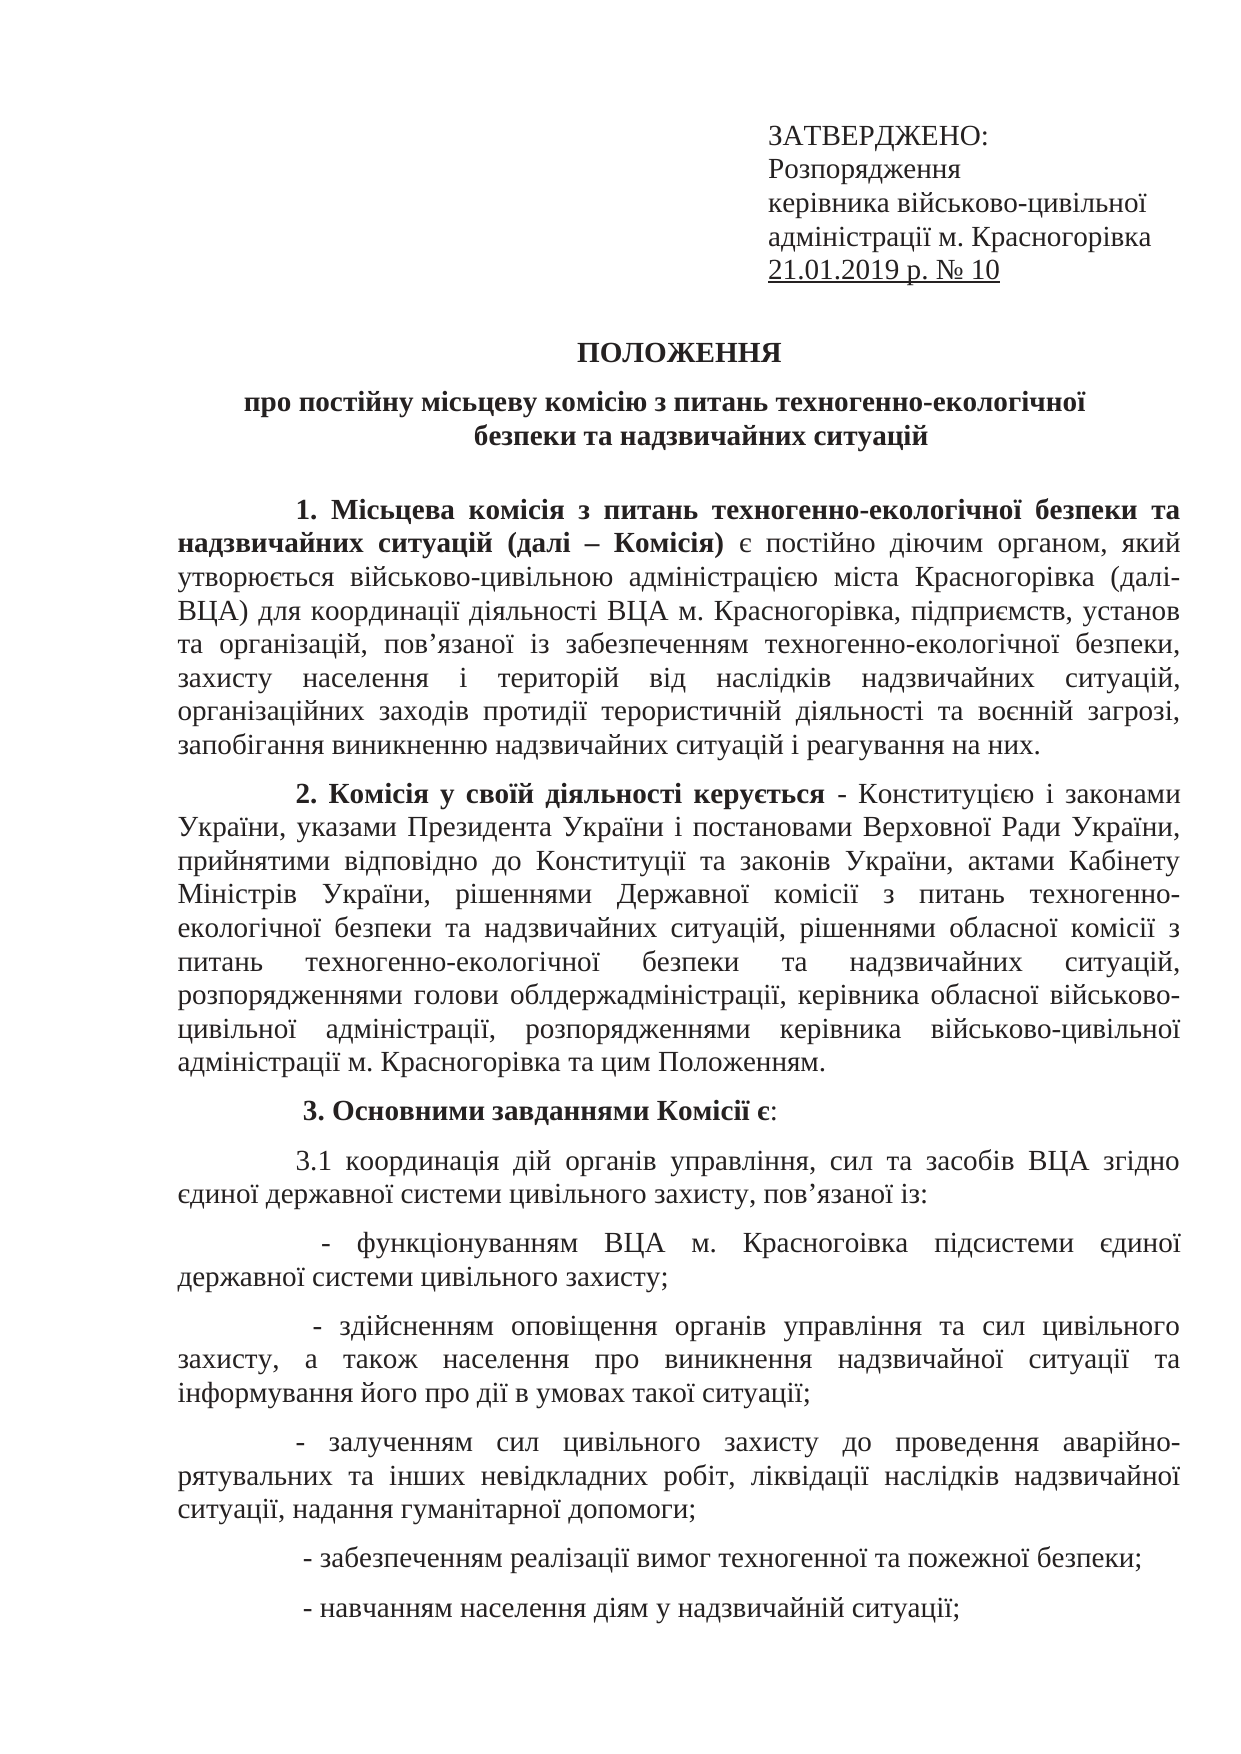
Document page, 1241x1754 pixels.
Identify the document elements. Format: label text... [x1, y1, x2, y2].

text 2. Комісія у своїй діяльності керується - Конституцією і законами України, указами Президента України і постановами Верховної Ради України, прийнятими відповідно до Конституції та законів України, актами Кабінету Міністрів України, рішеннями Державної комісії з питань техногенно-екологічної безпеки та надзвичайних ситуацій, рішеннями обласної комісії з питань техногенно-екологічної безпеки та надзвичайних ситуацій, розпорядженнями голови облдержадміністрації, керівника обласної військово-цивільної адміністрації, розпорядженнями керівника військово-цивільної адміністрації м. Красногорівка та цим Положенням. [177, 776, 1181, 1078]
text Розпорядження [768, 152, 1181, 185]
text - залученням сил цивільного захисту до проведення аварійно-рятувальних та інших невідкладних робіт, ліквідації наслідків надзвичайної ситуації, надання гуманітарної допомоги; [177, 1424, 1181, 1525]
text ЗАТВЕРДЖЕНО: [768, 118, 1181, 152]
text керівника військово-цивільної [768, 185, 1181, 219]
text про постійну місьцеву комісію з питань техногенно-екологічної [177, 384, 1181, 418]
text 21.01.2019 р. № 10 [768, 252, 1181, 286]
text - навчанням населення діям у надзвичайній ситуації; [177, 1590, 1181, 1623]
text ПОЛОЖЕННЯ [177, 335, 1181, 368]
text - здійсненням оповіщення органів управління та сил цивільного захисту, а також населення про виникнення надзвичайної ситуації та інформування його про дії в умовах такої ситуації; [177, 1308, 1181, 1409]
text адміністрації м. Красногорівка [768, 219, 1181, 252]
text 1. Місьцева комісія з питань техногенно-екологічної безпеки та надзвичайних ситуацій (далі – Комісія) є постійно діючим органом, який утворюється військово-цивільною адміністрацією міста Красногорівка (далі-ВЦА) для координації діяльності ВЦА м. Красногорівка, підприємств, установ та організацій, пов’язаної із забезпеченням техногенно-екологічної безпеки, захисту населення і територій від наслідків надзвичайних ситуацій, організаційних заходів протидії терористичній діяльності та воєнній загрозі, запобігання виникненню надзвичайних ситуацій і реагування на них. [177, 492, 1181, 760]
text 3. Основними завданнями Комісії є: [177, 1093, 1181, 1127]
text - забезпеченням реалізації вимог техногенної та пожежної безпеки; [177, 1541, 1181, 1574]
text 3.1 координація дій органів управління, сил та засобів ВЦА згідно єдиної державної системи цивільного захисту, пов’язаної із: [177, 1143, 1181, 1210]
text - функціонуванням ВЦА м. Красногоівка підсистеми єдиної державної системи цивільного захисту; [177, 1225, 1181, 1292]
text безпеки та надзвичайних ситуацій [177, 418, 1181, 451]
